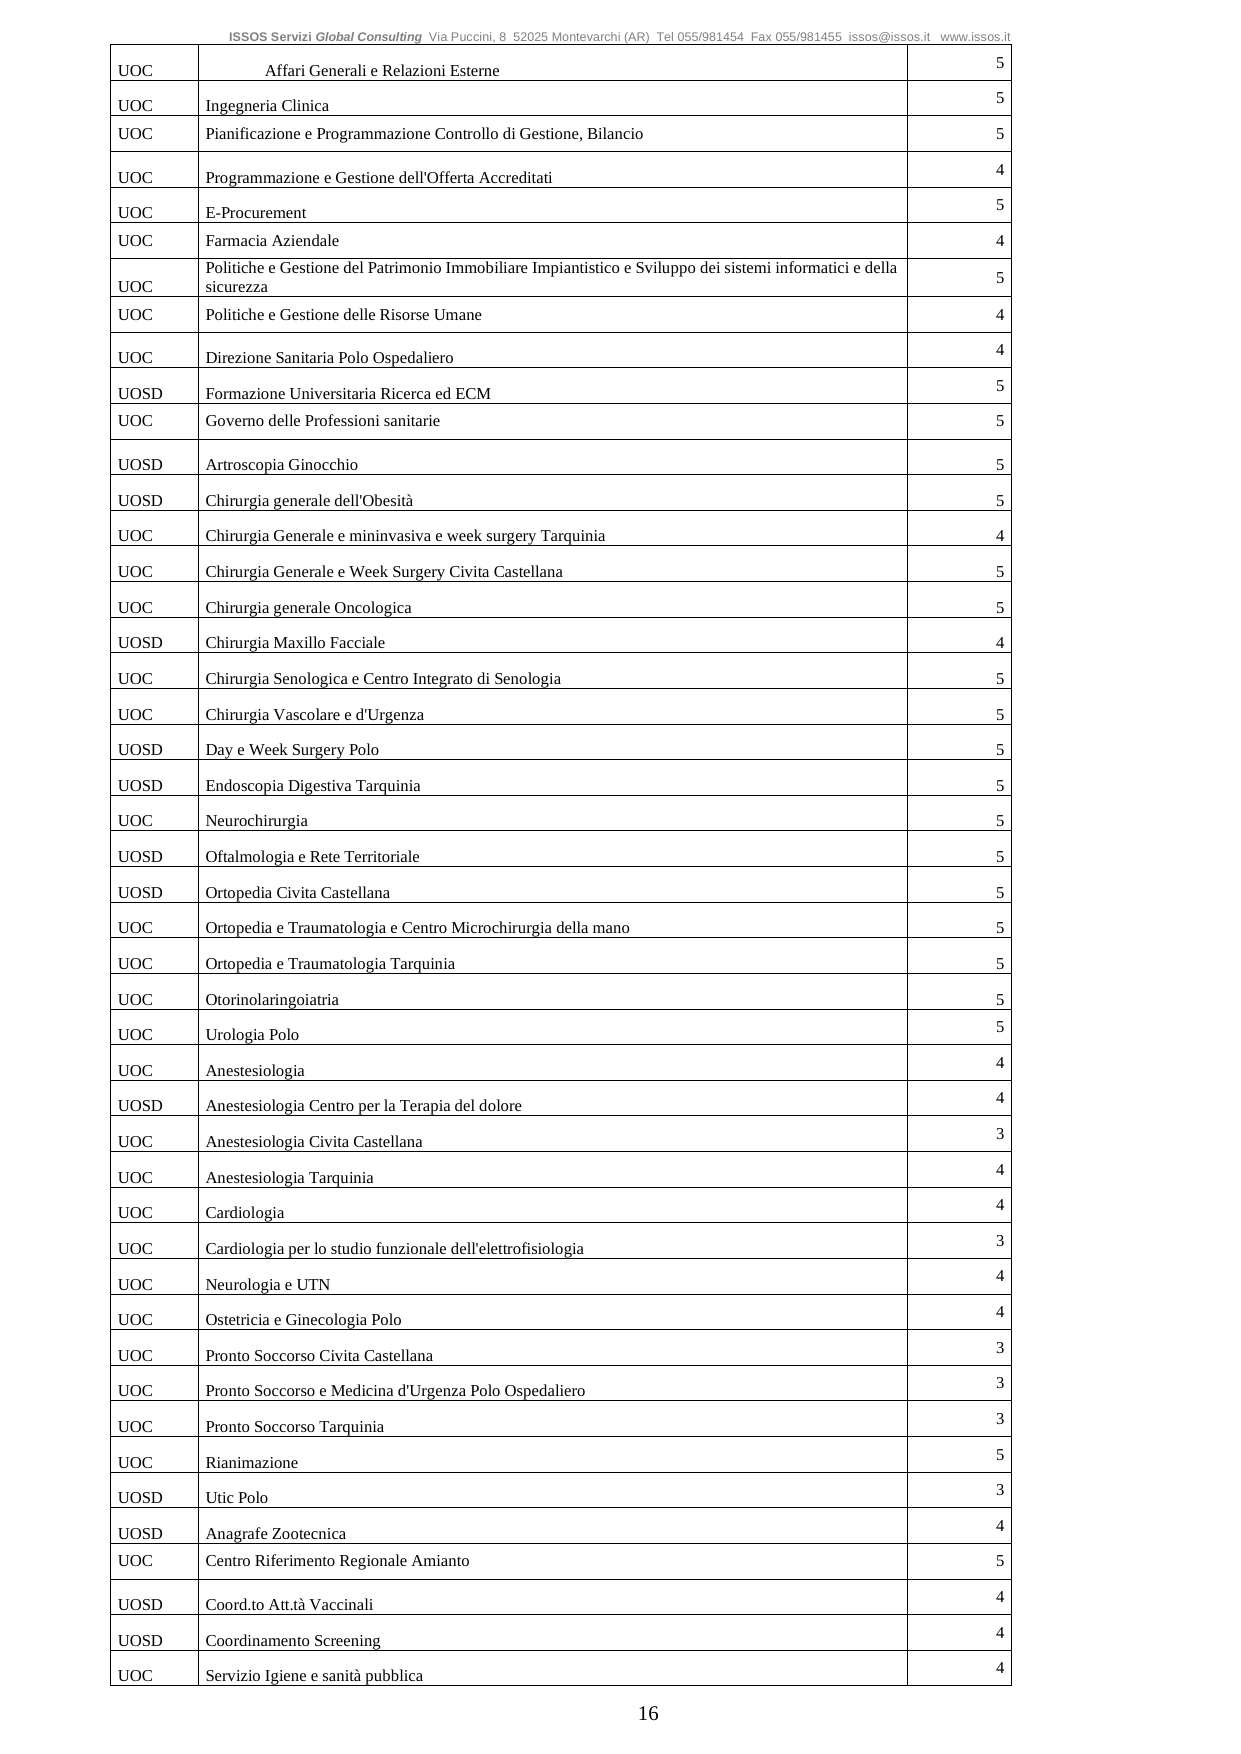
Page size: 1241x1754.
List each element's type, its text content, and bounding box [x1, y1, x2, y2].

table_cell 5 [908, 45, 1011, 80]
table_cell UOSD [111, 440, 198, 474]
table_cell Programmazione e Gestione dell'Offerta Accreditati [199, 152, 907, 187]
table_cell UOC [111, 689, 198, 723]
table_cell Utic Polo [199, 1473, 907, 1507]
table_cell UOSD [111, 831, 198, 866]
table_cell Anestesiologia Tarquinia [199, 1152, 907, 1187]
table_cell Politiche e Gestione del Patrimonio Immobiliare Impiantistico e Sviluppo dei sistemi informatici e della sicurezza [199, 259, 907, 296]
table_cell UOC [111, 1401, 198, 1436]
table_cell UOSD [111, 725, 198, 759]
table_cell Ortopedia e Traumatologia e Centro Microchirurgia della mano [199, 903, 907, 937]
table_cell 5 [908, 188, 1011, 222]
table_cell Oftalmologia e Rete Territoriale [199, 831, 907, 866]
table_cell Governo delle Professioni sanitarie [199, 404, 907, 438]
table_cell 5 [908, 81, 1011, 115]
table_cell UOC [111, 259, 198, 296]
table_cell 3 [908, 1473, 1011, 1507]
table_cell UOC [111, 333, 198, 367]
table_cell 4 [908, 1651, 1011, 1685]
table_cell 4 [908, 152, 1011, 187]
table_cell UOC [111, 1651, 198, 1685]
table_cell UOSD [111, 1615, 198, 1650]
table_cell UOSD [111, 867, 198, 902]
table_cell 5 [908, 796, 1011, 830]
table_cell Ortopedia Civita Castellana [199, 867, 907, 902]
table_cell Ostetricia e Ginecologia Polo [199, 1295, 907, 1329]
table_cell Servizio Igiene e sanità pubblica [199, 1651, 907, 1685]
table_cell 5 [908, 440, 1011, 474]
table_cell UOC [111, 903, 198, 937]
table_cell Chirurgia Senologica e Centro Integrato di Senologia [199, 653, 907, 688]
table_cell 4 [908, 1295, 1011, 1329]
table_cell UOC [111, 1330, 198, 1365]
table_cell Neurochirurgia [199, 796, 907, 830]
table_cell 5 [908, 903, 1011, 937]
table_cell UOC [111, 1544, 198, 1578]
table_cell 3 [908, 1366, 1011, 1400]
table_cell Ortopedia e Traumatologia Tarquinia [199, 938, 907, 973]
table_cell Chirurgia generale Oncologica [199, 582, 907, 617]
table_cell UOC [111, 938, 198, 973]
table_cell UOC [111, 1152, 198, 1187]
table_cell UOC [111, 1295, 198, 1329]
table_cell UOSD [111, 1508, 198, 1543]
table_cell UOSD [111, 475, 198, 510]
table_cell Pronto Soccorso e Medicina d'Urgenza Polo Ospedaliero [199, 1366, 907, 1400]
table_cell 3 [908, 1116, 1011, 1151]
table_cell Otorinolaringoiatria [199, 974, 907, 1008]
table_cell Chirurgia generale dell'Obesità [199, 475, 907, 510]
table_cell UOC [111, 1437, 198, 1472]
table_cell Pianificazione e Programmazione Controllo di Gestione, Bilancio [199, 116, 907, 151]
table_cell UOC [111, 1366, 198, 1400]
table_cell Urologia Polo [199, 1010, 907, 1044]
table_cell Anagrafe Zootecnica [199, 1508, 907, 1543]
table_cell UOC [111, 188, 198, 222]
table_cell Cardiologia [199, 1188, 907, 1222]
table_cell 5 [908, 475, 1011, 510]
table_cell Artroscopia Ginocchio [199, 440, 907, 474]
table_cell Affari Generali e Relazioni Esterne [199, 45, 907, 80]
table_cell UOC [111, 582, 198, 617]
table_cell 3 [908, 1223, 1011, 1258]
table_cell 5 [908, 725, 1011, 759]
table_cell Anestesiologia Centro per la Terapia del dolore [199, 1081, 907, 1115]
table_cell UOC [111, 1259, 198, 1293]
table_cell UOSD [111, 368, 198, 403]
table_cell 5 [908, 116, 1011, 151]
table_cell 3 [908, 1401, 1011, 1436]
table_cell 4 [908, 1188, 1011, 1222]
table_cell 4 [908, 1508, 1011, 1543]
table_cell 5 [908, 1010, 1011, 1044]
table_cell UOC [111, 116, 198, 151]
table_cell UOC [111, 297, 198, 332]
table_cell UOSD [111, 618, 198, 652]
table_cell Centro Riferimento Regionale Amianto [199, 1544, 907, 1578]
table_cell UOSD [111, 1081, 198, 1115]
table_cell UOC [111, 1188, 198, 1222]
table_cell 5 [908, 938, 1011, 973]
table_cell 5 [908, 689, 1011, 723]
table_cell Endoscopia Digestiva Tarquinia [199, 760, 907, 795]
table_cell UOC [111, 796, 198, 830]
table_cell UOC [111, 1010, 198, 1044]
table_cell 5 [908, 867, 1011, 902]
table_cell Formazione Universitaria Ricerca ed ECM [199, 368, 907, 403]
table_cell Chirurgia Vascolare e d'Urgenza [199, 689, 907, 723]
table_cell Chirurgia Generale e mininvasiva e week surgery Tarquinia [199, 511, 907, 545]
table_cell 3 [908, 1330, 1011, 1365]
table_cell Direzione Sanitaria Polo Ospedaliero [199, 333, 907, 367]
table_cell 4 [908, 1152, 1011, 1187]
table_cell 4 [908, 1259, 1011, 1293]
table_cell 5 [908, 368, 1011, 403]
table_cell UOC [111, 974, 198, 1008]
table_cell Pronto Soccorso Tarquinia [199, 1401, 907, 1436]
table_cell 5 [908, 831, 1011, 866]
table_cell 5 [908, 1544, 1011, 1578]
table_cell 4 [908, 1081, 1011, 1115]
table_cell 4 [908, 333, 1011, 367]
table_cell UOC [111, 1116, 198, 1151]
table_cell 4 [908, 297, 1011, 332]
table_cell 5 [908, 259, 1011, 296]
table_cell E-Procurement [199, 188, 907, 222]
table_cell UOC [111, 81, 198, 115]
table_cell Day e Week Surgery Polo [199, 725, 907, 759]
table_cell 5 [908, 1437, 1011, 1472]
table_cell 5 [908, 760, 1011, 795]
table_cell Neurologia e UTN [199, 1259, 907, 1293]
table_cell Farmacia Aziendale [199, 223, 907, 258]
table_cell UOC [111, 1045, 198, 1080]
table_cell 5 [908, 546, 1011, 581]
table_cell 4 [908, 1045, 1011, 1080]
table_cell 5 [908, 582, 1011, 617]
table_cell Pronto Soccorso Civita Castellana [199, 1330, 907, 1365]
table_cell UOC [111, 45, 198, 80]
table_cell 4 [908, 1615, 1011, 1650]
table_cell Chirurgia Maxillo Facciale [199, 618, 907, 652]
table_cell Cardiologia per lo studio funzionale dell'elettrofisiologia [199, 1223, 907, 1258]
table_cell Coord.to Att.tà Vaccinali [199, 1580, 907, 1614]
table_cell UOC [111, 511, 198, 545]
table_cell Chirurgia Generale e Week Surgery Civita Castellana [199, 546, 907, 581]
table_cell 5 [908, 404, 1011, 438]
table_cell 4 [908, 1580, 1011, 1614]
table_cell 4 [908, 618, 1011, 652]
table_cell 4 [908, 511, 1011, 545]
table_cell UOC [111, 1223, 198, 1258]
table_cell Politiche e Gestione delle Risorse Umane [199, 297, 907, 332]
table_cell UOC [111, 546, 198, 581]
table_cell UOC [111, 404, 198, 438]
table_cell Rianimazione [199, 1437, 907, 1472]
table_cell UOSD [111, 1473, 198, 1507]
table_cell Coordinamento Screening [199, 1615, 907, 1650]
table_cell UOC [111, 223, 198, 258]
table_cell Anestesiologia Civita Castellana [199, 1116, 907, 1151]
table_cell 5 [908, 974, 1011, 1008]
table_cell UOSD [111, 760, 198, 795]
table_cell UOSD [111, 1580, 198, 1614]
table_cell UOC [111, 653, 198, 688]
table_cell 4 [908, 223, 1011, 258]
table_cell Anestesiologia [199, 1045, 907, 1080]
table_cell Ingegneria Clinica [199, 81, 907, 115]
table_cell 5 [908, 653, 1011, 688]
table_cell UOC [111, 152, 198, 187]
